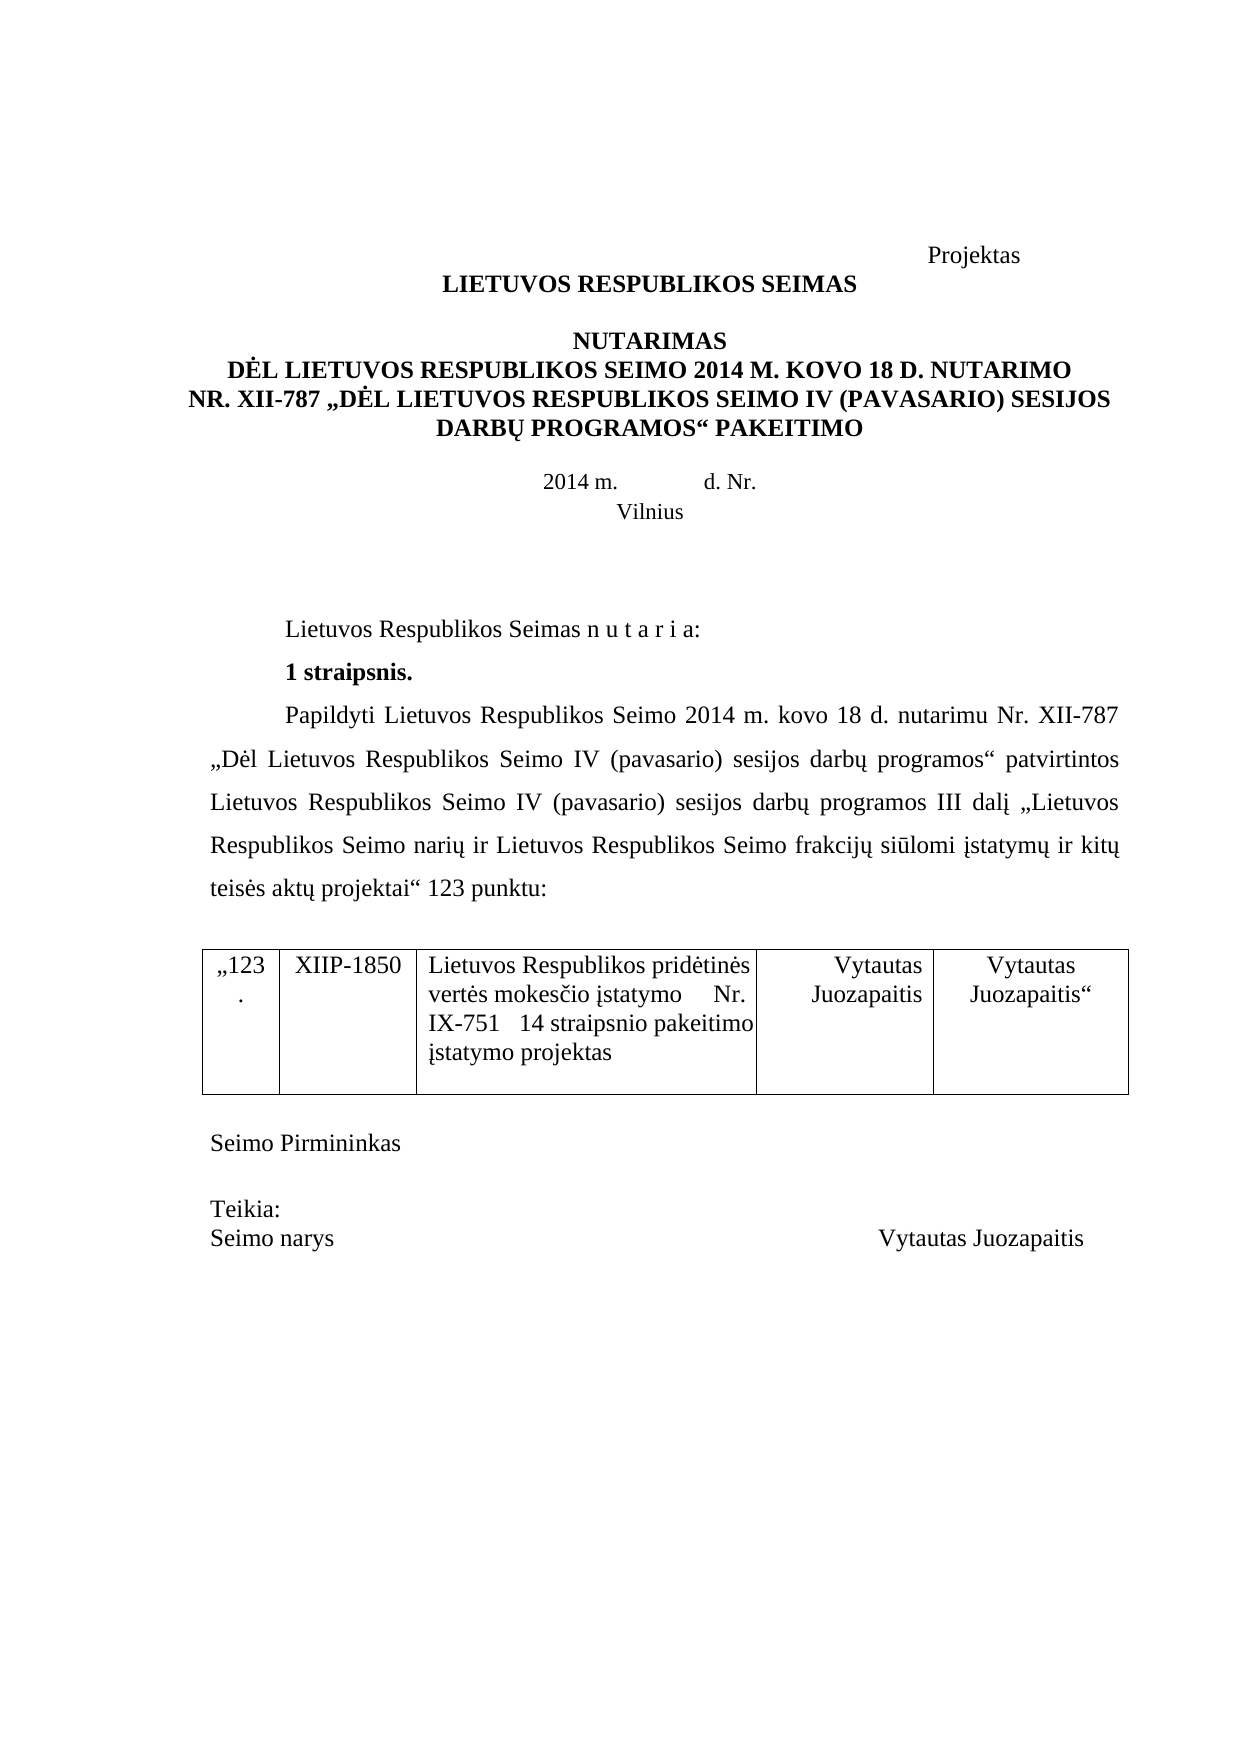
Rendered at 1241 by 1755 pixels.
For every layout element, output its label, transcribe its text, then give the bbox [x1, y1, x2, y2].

text Papildyti Lietuvos Respublikos Seimo 2014 m. kovo 18 d. nutarimu Nr. XII-787 „Dėl Lietuvos Respublikos Seimo IV (pavasario) sesijos darbų programos“ patvirtintos Lietuvos Respublikos Seimo IV (pavasario) sesijos darbų programos III dalį „Lietuvos Respublikos Seimo narių ir Lietuvos Respublikos Seimo frakcijų siūlomi įstatymų ir kitų teisės aktų projektai“ 123 punktu: [210, 701, 1120, 902]
table_header Vytautas Juozapaitis“ [934, 950, 1128, 1094]
text 1 straipsnis. [210, 657, 1120, 686]
text Seimo Pirmininkas [210, 1128, 1120, 1157]
text 2014 m. d. Nr. Vilnius [177, 468, 1122, 524]
table_header XIIP-1850 [280, 950, 416, 1094]
text LIETUVOS RESPUBLIKOS SEIMAS [177, 269, 1122, 298]
text Teikia: Seimo narys Vytautas Juozapaitis [210, 1194, 1120, 1309]
text Lietuvos Respublikos Seimas n u t a r i a: [210, 614, 1120, 643]
table_header Vytautas Juozapaitis [757, 950, 933, 1094]
text NUTARIMAS [177, 326, 1122, 355]
table_header „123. [203, 950, 279, 1094]
text Projektas [177, 240, 1122, 269]
table_header Lietuvos Respublikos pridėtinės vertės mokesčio įstatymo Nr. IX-751 14 straipsnio pakeitimo įstatymo projektas [417, 950, 756, 1094]
text DĖL LIETUVOS RESPUBLIKOS SEIMO 2014 M. KOVO 18 D. NUTARIMO NR. XII-787 „DĖL LIETUVOS RESPUBLIKOS SEIMO IV (PAVASARIO) SESIJOS DARBŲ PROGRAMOS“ PAKEITIMO [177, 355, 1122, 441]
